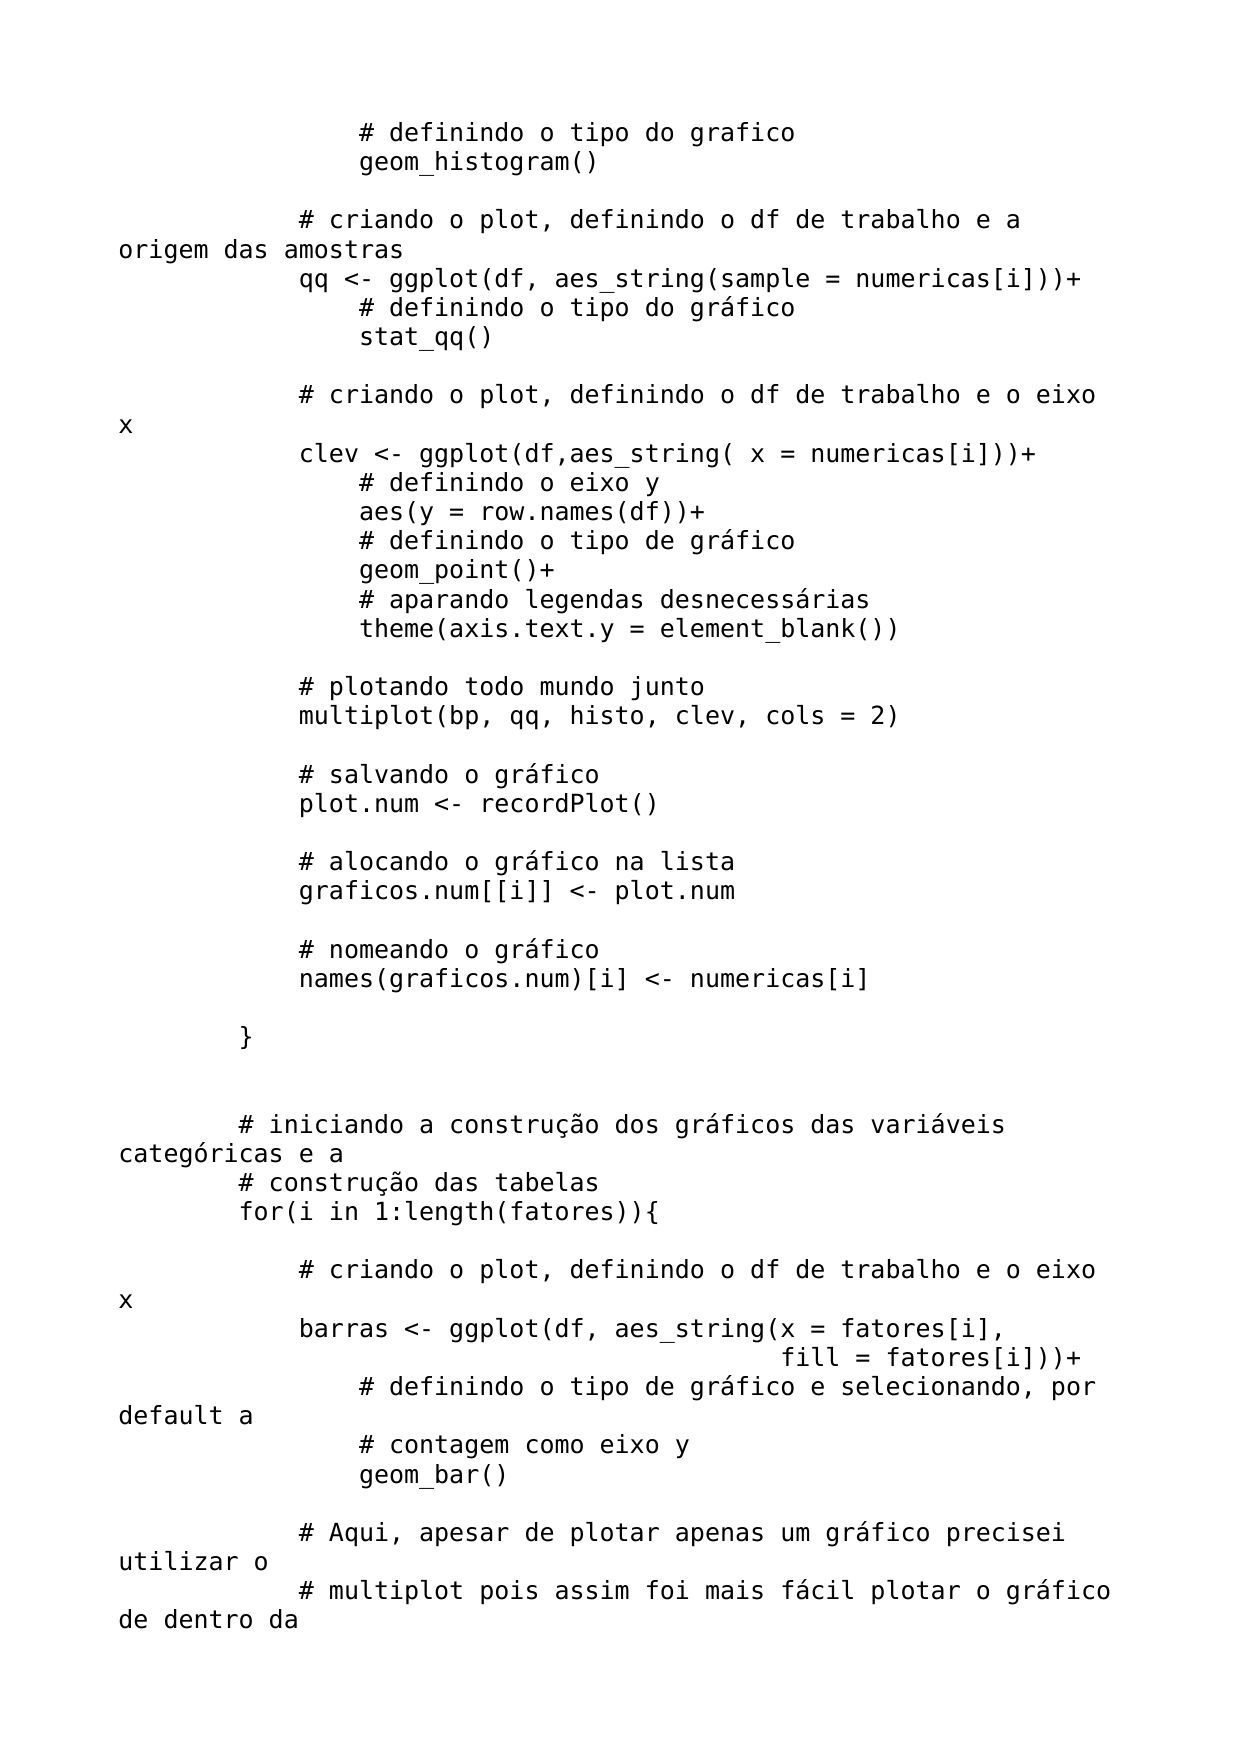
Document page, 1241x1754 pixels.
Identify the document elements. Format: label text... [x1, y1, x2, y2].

text # definindo o tipo do grafico geom_histogram() # criando o plot, definindo o df de trabalho e a origem das amostras qq <- ggplot(df, aes_string(sample = numericas[i]))+ # definindo o tipo do gráfico stat_qq() # criando o plot, definindo o df de trabalho e o eixo x clev <- ggplot(df,aes_string( x = numericas[i]))+ # definindo o eixo y aes(y = row.names(df))+ # definindo o tipo de gráfico geom_point()+ # aparando legendas desnecessárias theme(axis.text.y = element_blank()) # plotando todo mundo junto multiplot(bp, qq, histo, clev, cols = 2) # salvando o gráfico plot.num <- recordPlot() # alocando o gráfico na lista graficos.num[[i]] <- plot.num # nomeando o gráfico names(graficos.num)[i] <- numericas[i] } # iniciando a construção dos gráficos das variáveis categóricas e a # construção das tabelas for(i in 1:length(fatores)){ # criando o plot, definindo o df de trabalho e o eixo x barras <- ggplot(df, aes_string(x = fatores[i], fill = fatores[i]))+ # definindo o tipo de gráfico e selecionando, por default a # contagem como eixo y geom_bar() # Aqui, apesar de plotar apenas um gráfico precisei utilizar o # multiplot pois assim foi mais fácil plotar o gráfico de dentro da [118, 118, 1122, 1635]
